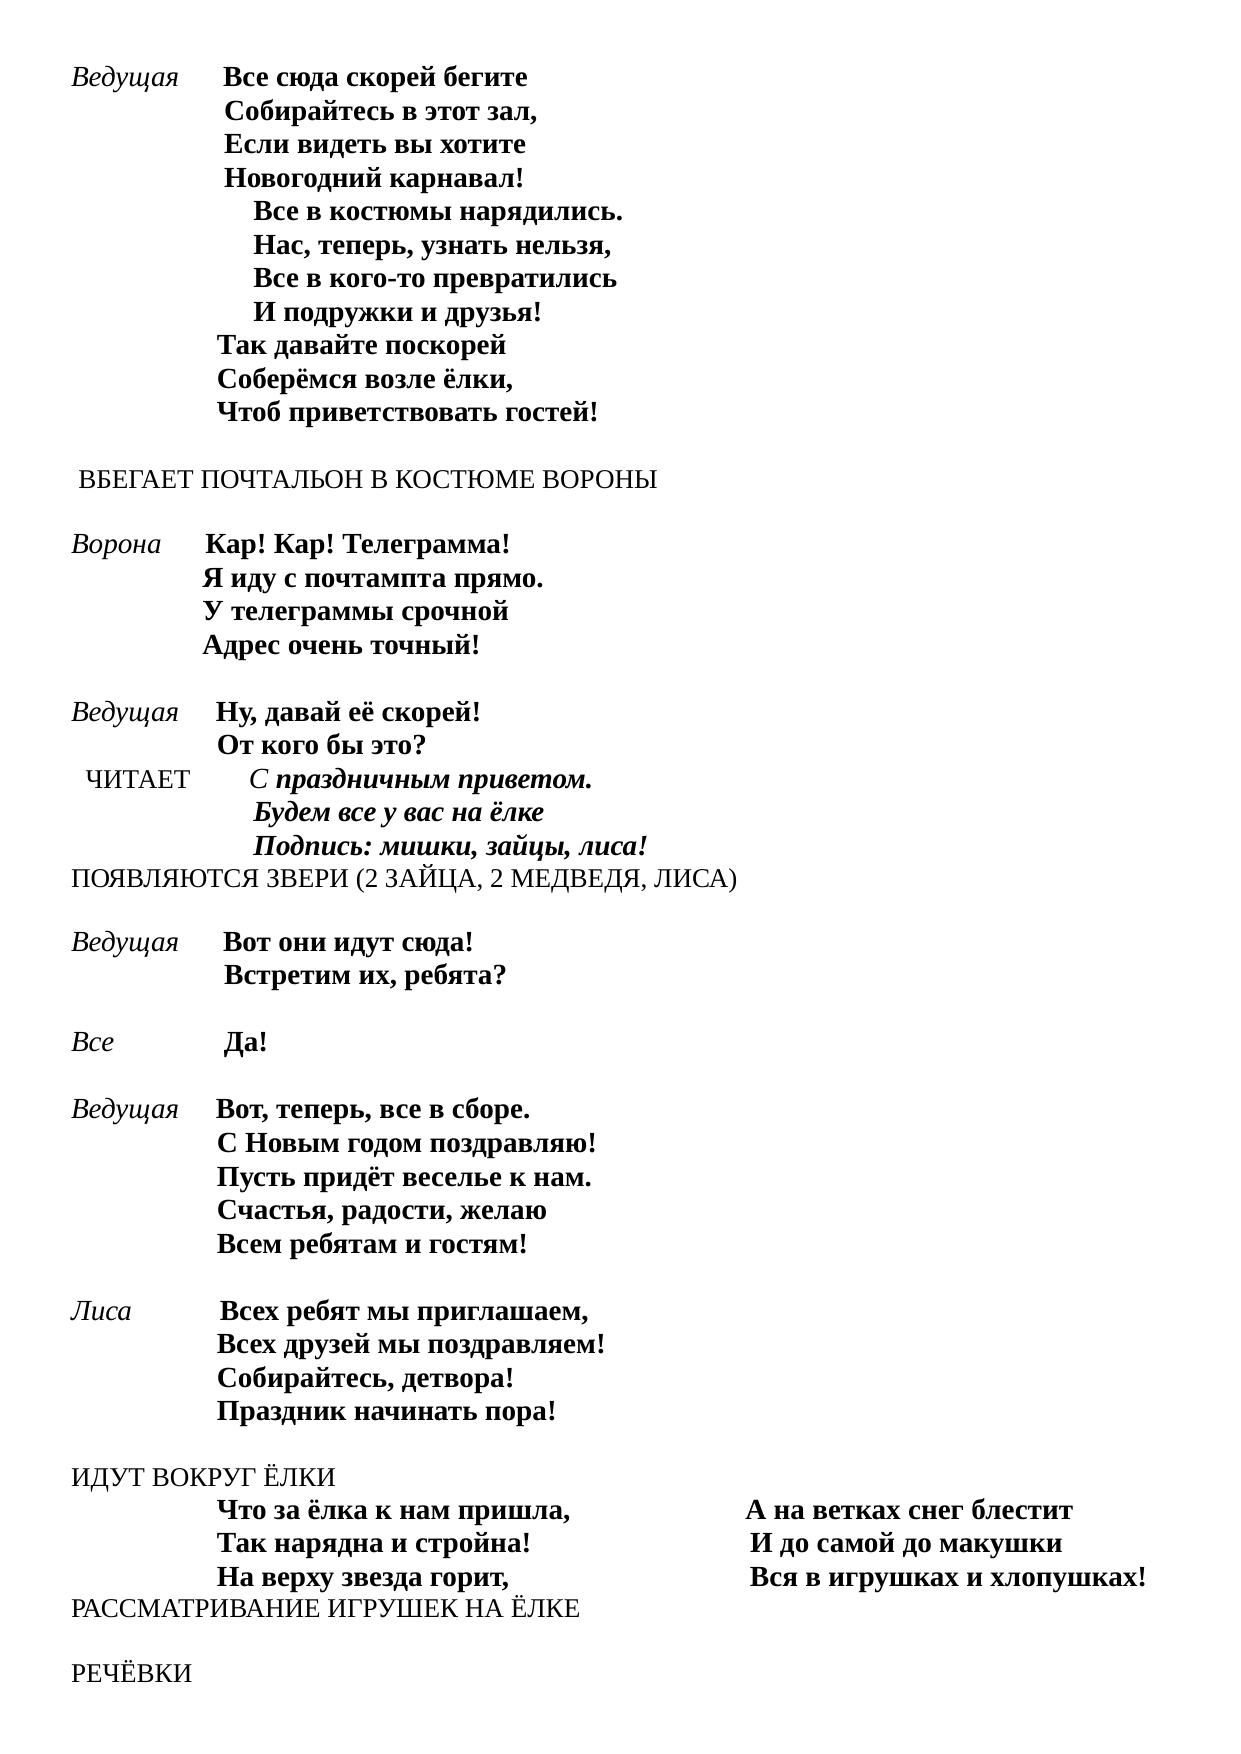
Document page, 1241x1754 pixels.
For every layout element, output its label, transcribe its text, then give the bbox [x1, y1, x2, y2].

text Пусть придёт веселье к нам. [71, 1159, 1175, 1192]
text ПОЯВЛЯЮТСЯ ЗВЕРИ (2 ЗАЙЦА, 2 МЕДВЕДЯ, ЛИСА) [71, 862, 1175, 893]
text Все в кого-то превратились [71, 260, 1175, 294]
text Лиса Всех ребят мы приглашаем, [71, 1293, 1175, 1326]
text ЧИТАЕТ С праздничным приветом. [71, 761, 1175, 794]
text Так давайте поскорей [71, 327, 1175, 361]
text Все Да! [71, 1024, 1175, 1058]
text Всех друзей мы поздравляем! [71, 1326, 1175, 1360]
text ИДУТ ВОКРУГ ЁЛКИ [71, 1461, 1175, 1492]
text Я иду с почтампта прямо. [71, 560, 1175, 593]
text Все в костюмы нарядились. [71, 193, 1175, 227]
text Собирайтесь, детвора! [71, 1360, 1175, 1393]
text ВБЕГАЕТ ПОЧТАЛЬОН В КОСТЮМЕ ВОРОНЫ [71, 462, 1175, 495]
text Праздник начинать пора! [71, 1393, 1175, 1427]
text Подпись: мишки, зайцы, лиса! [71, 828, 1175, 862]
text На верху звезда горит, Вся в игрушках и хлопушках! [71, 1559, 1175, 1592]
text И подружки и друзья! [71, 294, 1175, 327]
text Адрес очень точный! [71, 627, 1175, 660]
text Ведущая Вот они идут сюда! [71, 924, 1175, 957]
text Встретим их, ребята? [71, 957, 1175, 991]
text РЕЧЁВКИ [71, 1657, 1175, 1688]
text Новогодний карнавал! [71, 160, 1175, 193]
text Ведущая Все сюда скорей бегите [71, 59, 1175, 93]
text Всем ребятам и гостям! [71, 1226, 1175, 1259]
text У телеграммы срочной [71, 593, 1175, 627]
text Ворона Кар! Кар! Телеграмма! [71, 526, 1175, 560]
text Ведущая Вот, теперь, все в сборе. [71, 1092, 1175, 1125]
text С Новым годом поздравляю! [71, 1125, 1175, 1159]
text Счастья, радости, желаю [71, 1192, 1175, 1226]
text Что за ёлка к нам пришла, А на ветках снег блестит [71, 1492, 1175, 1525]
text Если видеть вы хотите [71, 126, 1175, 160]
text Ведущая Ну, давай её скорей! [71, 694, 1175, 727]
text Чтоб приветствовать гостей! [71, 394, 1175, 428]
text Так нарядна и стройна! И до самой до макушки [71, 1525, 1175, 1559]
text Соберёмся возле ёлки, [71, 361, 1175, 394]
text От кого бы это? [71, 727, 1175, 761]
text Нас, теперь, узнать нельзя, [71, 227, 1175, 260]
text Собирайтесь в этот зал, [71, 93, 1175, 126]
text Будем все у вас на ёлке [71, 794, 1175, 828]
text РАССМАТРИВАНИЕ ИГРУШЕК НА ЁЛКЕ [71, 1592, 1175, 1623]
